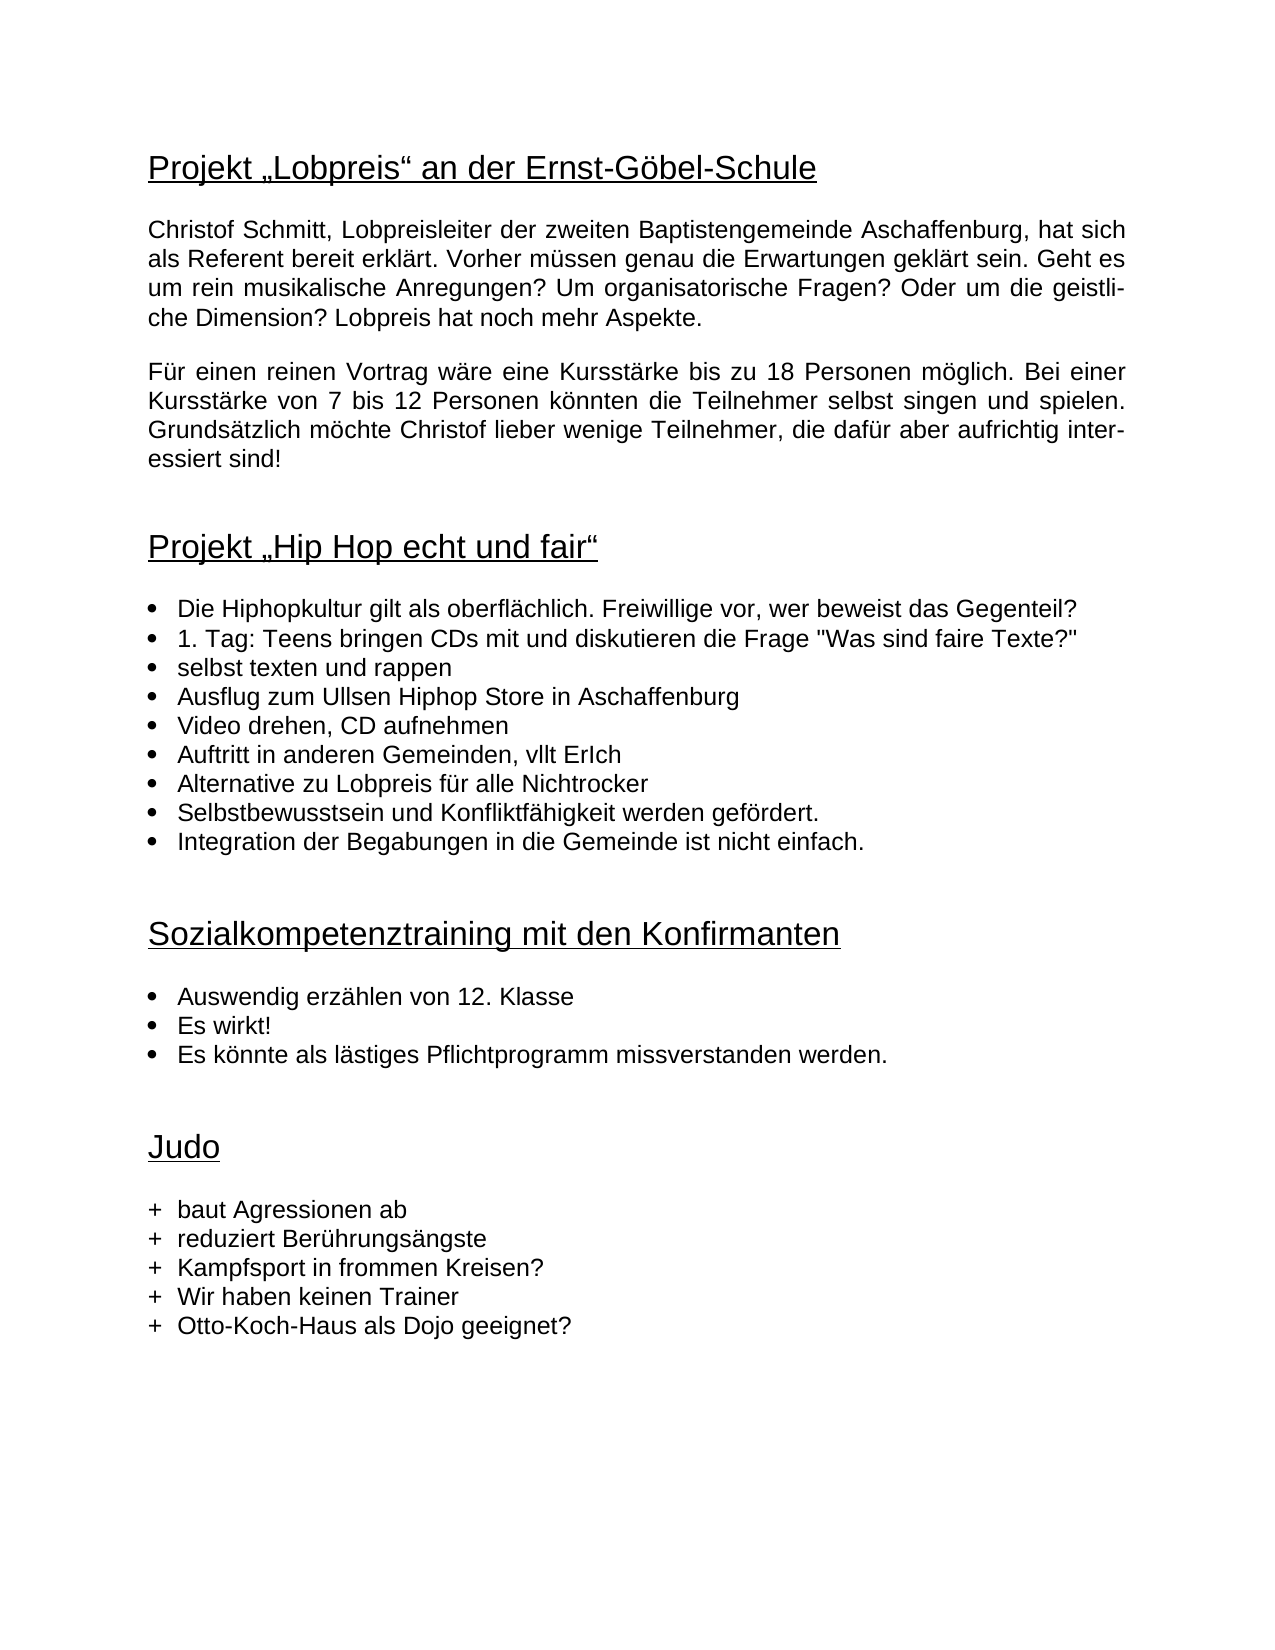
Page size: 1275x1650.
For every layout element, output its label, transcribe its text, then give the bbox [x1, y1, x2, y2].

text Judo [148, 1127, 1127, 1166]
list Es wirkt! [148, 1011, 1127, 1040]
list Auswendig erzählen von 12. Klasse [148, 982, 1127, 1011]
list Es könnte als lästiges Pflichtprogramm missverstanden werden. [148, 1040, 1127, 1069]
list Auftritt in anderen Gemeinden, vllt ErIch [148, 740, 1127, 769]
text Christof Schmitt, Lobpreisleiter der zweiten Baptistengemeinde Aschaffenburg, hat sich als Referent bereit erklärt. Vorher müssen genau die Erwartungen geklärt sein. Geht es um rein musikalische Anregungen? Um organisatorische Fragen? Oder um die geistli-che Dimension? Lobpreis hat noch mehr Aspekte. [148, 215, 1127, 331]
list selbst texten und rappen [148, 652, 1127, 682]
text Für einen reinen Vortrag wäre eine Kursstärke bis zu 18 Personen möglich. Bei einer Kursstärke von 7 bis 12 Personen könnten die Teilnehmer selbst singen und spielen. Grundsätzlich möchte Christof lieber wenige Teilnehmer, die dafür aber aufrichtig inter-essiert sind! [148, 356, 1127, 473]
list reduziert Berührungsängste [148, 1224, 1127, 1253]
list Alternative zu Lobpreis für alle Nichtrocker [148, 769, 1127, 798]
list Otto-Koch-Haus als Dojo geeignet? [148, 1311, 1127, 1340]
list Selbstbewusstsein und Konfliktfähigkeit werden gefördert. [148, 798, 1127, 827]
list baut Agressionen ab [148, 1194, 1127, 1224]
text Projekt „Hip Hop echt und fair“ [148, 527, 1127, 565]
list 1. Tag: Teens bringen CDs mit und diskutieren die Frage "Was sind faire Texte?" [148, 623, 1127, 652]
list Video drehen, CD aufnehmen [148, 711, 1127, 740]
list Integration der Begabungen in die Gemeinde ist nicht einfach. [148, 827, 1127, 856]
list Die Hiphopkultur gilt als oberflächlich. Freiwillige vor, wer beweist das Gegenteil? [148, 594, 1127, 623]
text Sozialkompetenztraining mit den Konfirmanten [148, 914, 1127, 953]
list Wir haben keinen Trainer [148, 1282, 1127, 1311]
list Ausflug zum Ullsen Hiphop Store in Aschaffenburg [148, 682, 1127, 711]
text Projekt „Lobpreis“ an der Ernst-Göbel-Schule [148, 148, 1127, 186]
list Kampfsport in frommen Kreisen? [148, 1253, 1127, 1282]
